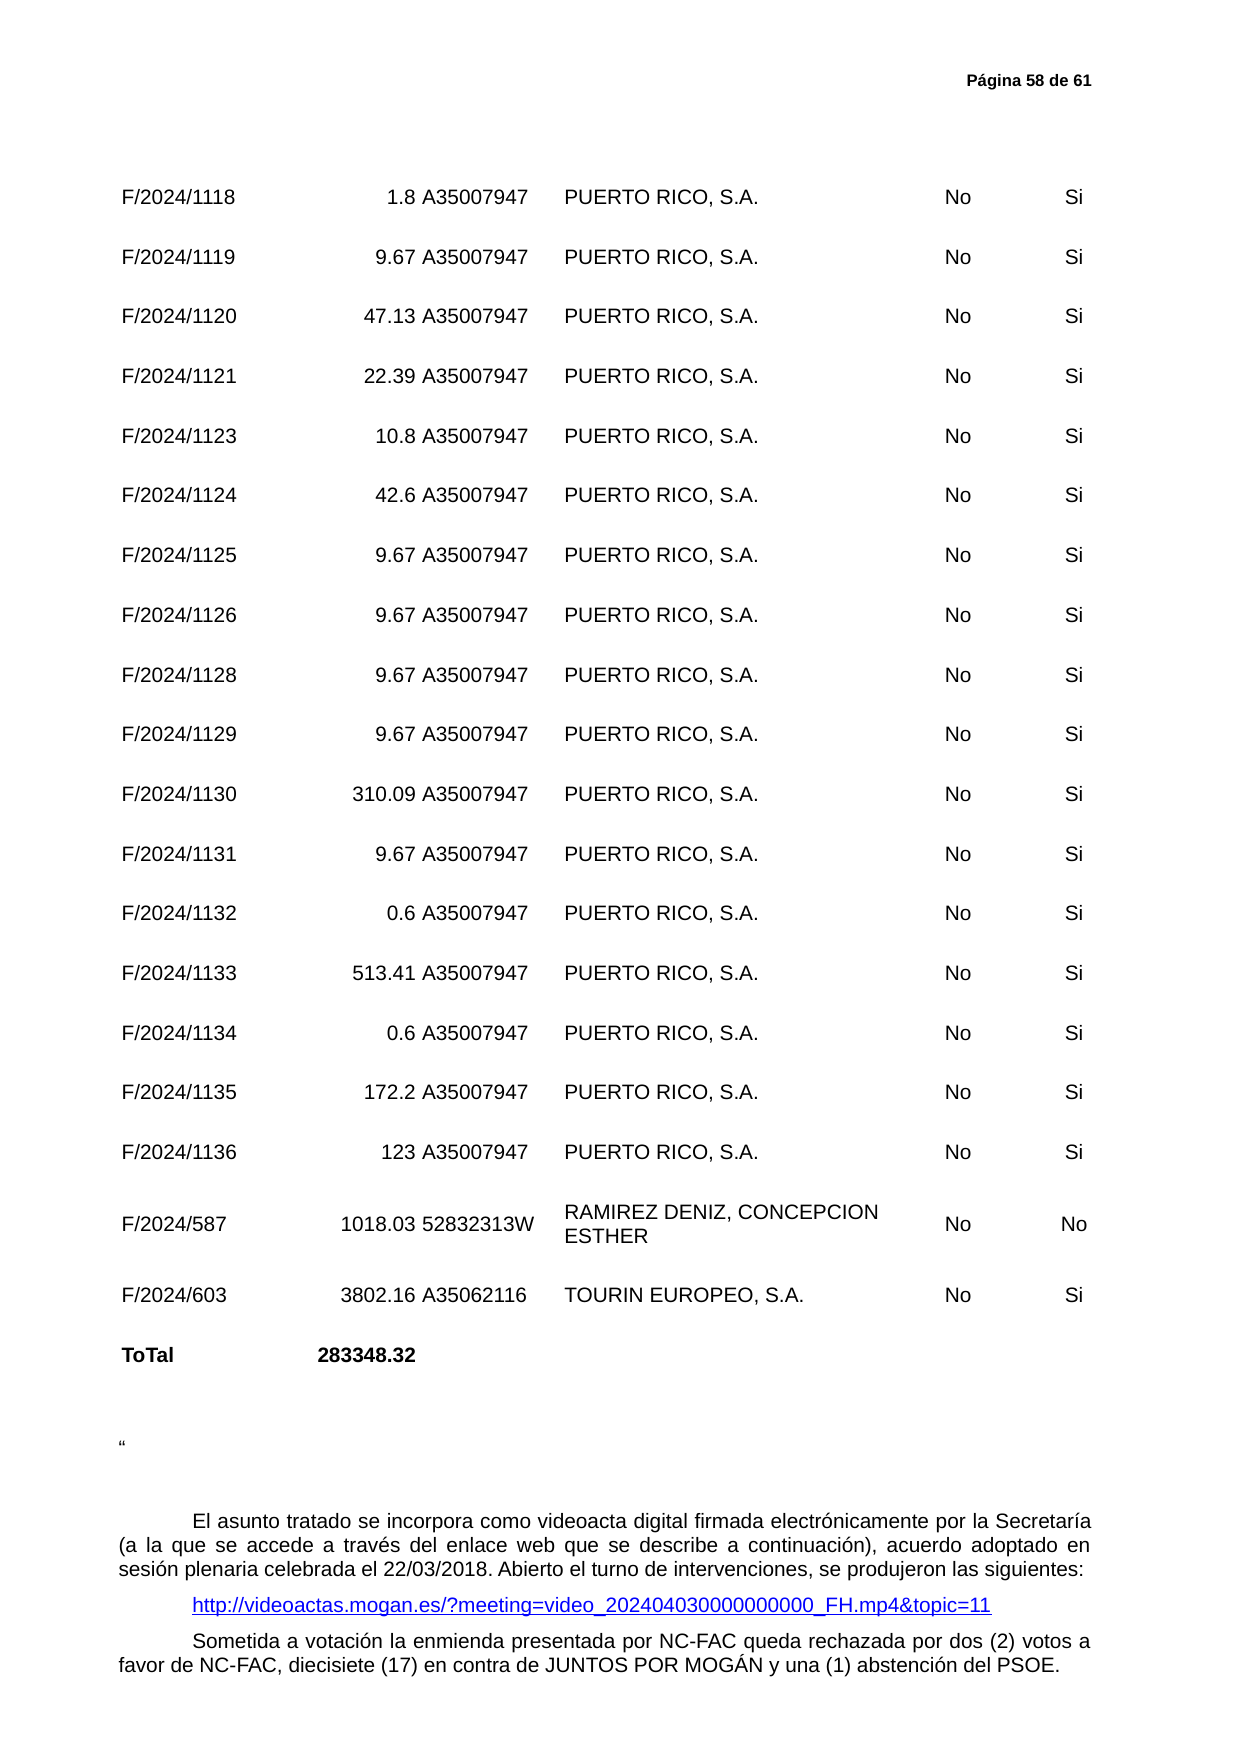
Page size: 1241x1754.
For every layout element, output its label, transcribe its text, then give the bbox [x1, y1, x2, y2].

table_cell 123 [262, 1137, 419, 1196]
table_cell Si [1030, 1018, 1123, 1077]
table_cell Si [1030, 600, 1123, 659]
table_cell Si [1030, 540, 1123, 599]
table_cell F/2024/1120 [118, 301, 262, 361]
table_cell 9,67 [262, 719, 419, 779]
table_cell [419, 122, 561, 182]
table_cell 9,67 [262, 600, 419, 659]
table_cell F/2024/1128 [118, 659, 262, 719]
table_cell F/2024/1119 [118, 241, 262, 301]
table_cell No [891, 361, 1030, 421]
table_cell [1030, 1340, 1123, 1399]
table_cell PUERTO RICO, S.A. [561, 301, 891, 361]
table_cell F/2024/1131 [118, 838, 262, 898]
table_cell 52832313W [419, 1196, 561, 1280]
table_cell PUERTO RICO, S.A. [561, 898, 891, 958]
table_cell F/2024/1132 [118, 898, 262, 958]
table_cell PUERTO RICO, S.A. [561, 361, 891, 421]
table_cell No [891, 719, 1030, 779]
table_cell 42,6 [262, 480, 419, 540]
table_cell Si [1030, 719, 1123, 779]
table_cell PUERTO RICO, S.A. [561, 958, 891, 1017]
table_cell No [891, 480, 1030, 540]
table_cell No [891, 182, 1030, 241]
table_cell No [891, 600, 1030, 659]
table_cell F/2024/1136 [118, 1137, 262, 1196]
table_cell 9,67 [262, 241, 419, 301]
table_cell A35007947 [419, 898, 561, 958]
table_cell A35007947 [419, 719, 561, 779]
table_cell F/2024/1123 [118, 421, 262, 480]
table_cell PUERTO RICO, S.A. [561, 241, 891, 301]
table_cell A35007947 [419, 480, 561, 540]
table_cell 22,39 [262, 361, 419, 421]
table_cell No [891, 1077, 1030, 1137]
table_cell A35007947 [419, 958, 561, 1017]
table_cell No [891, 659, 1030, 719]
table_cell F/2024/1121 [118, 361, 262, 421]
table_cell [891, 122, 1030, 182]
table_cell Si [1030, 1137, 1123, 1196]
table_cell Si [1030, 241, 1123, 301]
table_cell Si [1030, 898, 1123, 958]
table_cell A35007947 [419, 421, 561, 480]
table_cell 172,2 [262, 1077, 419, 1137]
table_cell 0,6 [262, 1018, 419, 1077]
table_cell No [891, 1280, 1030, 1340]
table_cell 47,13 [262, 301, 419, 361]
table_cell A35007947 [419, 659, 561, 719]
table_cell A35007947 [419, 182, 561, 241]
table_cell PUERTO RICO, S.A. [561, 838, 891, 898]
table_cell PUERTO RICO, S.A. [561, 480, 891, 540]
table_cell PUERTO RICO, S.A. [561, 659, 891, 719]
table_cell 1,8 [262, 182, 419, 241]
table_cell PUERTO RICO, S.A. [561, 600, 891, 659]
table_cell PUERTO RICO, S.A. [561, 1018, 891, 1077]
table_cell F/2024/1118 [118, 182, 262, 241]
table_cell Si [1030, 659, 1123, 719]
table_cell PUERTO RICO, S.A. [561, 719, 891, 779]
table_cell PUERTO RICO, S.A. [561, 1137, 891, 1196]
table_cell F/2024/1130 [118, 779, 262, 838]
table_cell [118, 122, 262, 182]
table_cell PUERTO RICO, S.A. [561, 779, 891, 838]
table_cell F/2024/1133 [118, 958, 262, 1017]
table_cell 513,41 [262, 958, 419, 1017]
table_cell A35062116 [419, 1280, 561, 1340]
table_cell PUERTO RICO, S.A. [561, 1077, 891, 1137]
table_cell Si [1030, 421, 1123, 480]
table_cell A35007947 [419, 838, 561, 898]
table_cell 10,8 [262, 421, 419, 480]
table_cell PUERTO RICO, S.A. [561, 421, 891, 480]
table_cell Si [1030, 1077, 1123, 1137]
table_cell Si [1030, 182, 1123, 241]
table_cell 0,6 [262, 898, 419, 958]
table_cell No [1030, 1196, 1123, 1280]
table_cell PUERTO RICO, S.A. [561, 182, 891, 241]
table_cell A35007947 [419, 241, 561, 301]
table_cell [561, 1340, 891, 1399]
table_cell RAMIREZ DENIZ, CONCEPCION ESTHER [561, 1196, 891, 1280]
table_cell 3802,16 [262, 1280, 419, 1340]
table_cell F/2024/1124 [118, 480, 262, 540]
table_cell Si [1030, 301, 1123, 361]
table_cell A35007947 [419, 540, 561, 599]
table_cell A35007947 [419, 1137, 561, 1196]
table_cell Si [1030, 361, 1123, 421]
table_cell No [891, 1137, 1030, 1196]
table_cell [419, 1340, 561, 1399]
table_cell No [891, 421, 1030, 480]
table_cell [1030, 122, 1123, 182]
table_cell F/2024/1134 [118, 1018, 262, 1077]
table_cell PUERTO RICO, S.A. [561, 540, 891, 599]
table_cell Si [1030, 779, 1123, 838]
table_cell No [891, 1196, 1030, 1280]
table_cell F/2024/603 [118, 1280, 262, 1340]
table_cell F/2024/587 [118, 1196, 262, 1280]
table_cell No [891, 838, 1030, 898]
table_cell A35007947 [419, 600, 561, 659]
table_cell Si [1030, 480, 1123, 540]
table_cell Si [1030, 838, 1123, 898]
table_cell 9,67 [262, 838, 419, 898]
table_cell A35007947 [419, 1077, 561, 1137]
table_cell No [891, 301, 1030, 361]
table_cell No [891, 779, 1030, 838]
table_cell Si [1030, 958, 1123, 1017]
table_cell F/2024/1135 [118, 1077, 262, 1137]
table_cell No [891, 958, 1030, 1017]
table_cell F/2024/1129 [118, 719, 262, 779]
table_cell [891, 1340, 1030, 1399]
table_cell A35007947 [419, 1018, 561, 1077]
text “ [118, 1436, 1092, 1460]
table_cell A35007947 [419, 361, 561, 421]
table_cell No [891, 1018, 1030, 1077]
table_cell No [891, 898, 1030, 958]
table_cell ToTal [118, 1340, 262, 1399]
table_cell 9,67 [262, 540, 419, 599]
text http://videoactas.mogan.es/?meeting=video_202404030000000000_FH.mp4&topic=11 [118, 1593, 1092, 1617]
table_cell No [891, 241, 1030, 301]
table_cell F/2024/1126 [118, 600, 262, 659]
table_cell 1018,03 [262, 1196, 419, 1280]
table_cell A35007947 [419, 779, 561, 838]
table_cell 9,67 [262, 122, 419, 182]
table_cell [561, 122, 891, 182]
text El asunto tratado se incorpora como videoacta digital firmada electrónicamente por la Secretaría (a la que se accede a través del enlace web que se describe a continuación), acuerdo adoptado en sesión plenaria celebrada el 22/03/2018. Abierto el turno de intervenciones, se produjeron las siguientes: [118, 1508, 1092, 1580]
table_cell 310,09 [262, 779, 419, 838]
table_cell Si [1030, 1280, 1123, 1340]
table_cell 283348,32 [262, 1340, 419, 1399]
table_cell No [891, 540, 1030, 599]
text Sometida a votación la enmienda presentada por NC-FAC queda rechazada por dos (2) votos a favor de NC-FAC, diecisiete (17) en contra de JUNTOS POR MOGÁN y una (1) abstención del PSOE. [118, 1629, 1092, 1677]
table_cell 9,67 [262, 659, 419, 719]
table_cell TOURIN EUROPEO, S.A. [561, 1280, 891, 1340]
table_cell A35007947 [419, 301, 561, 361]
table_cell F/2024/1125 [118, 540, 262, 599]
